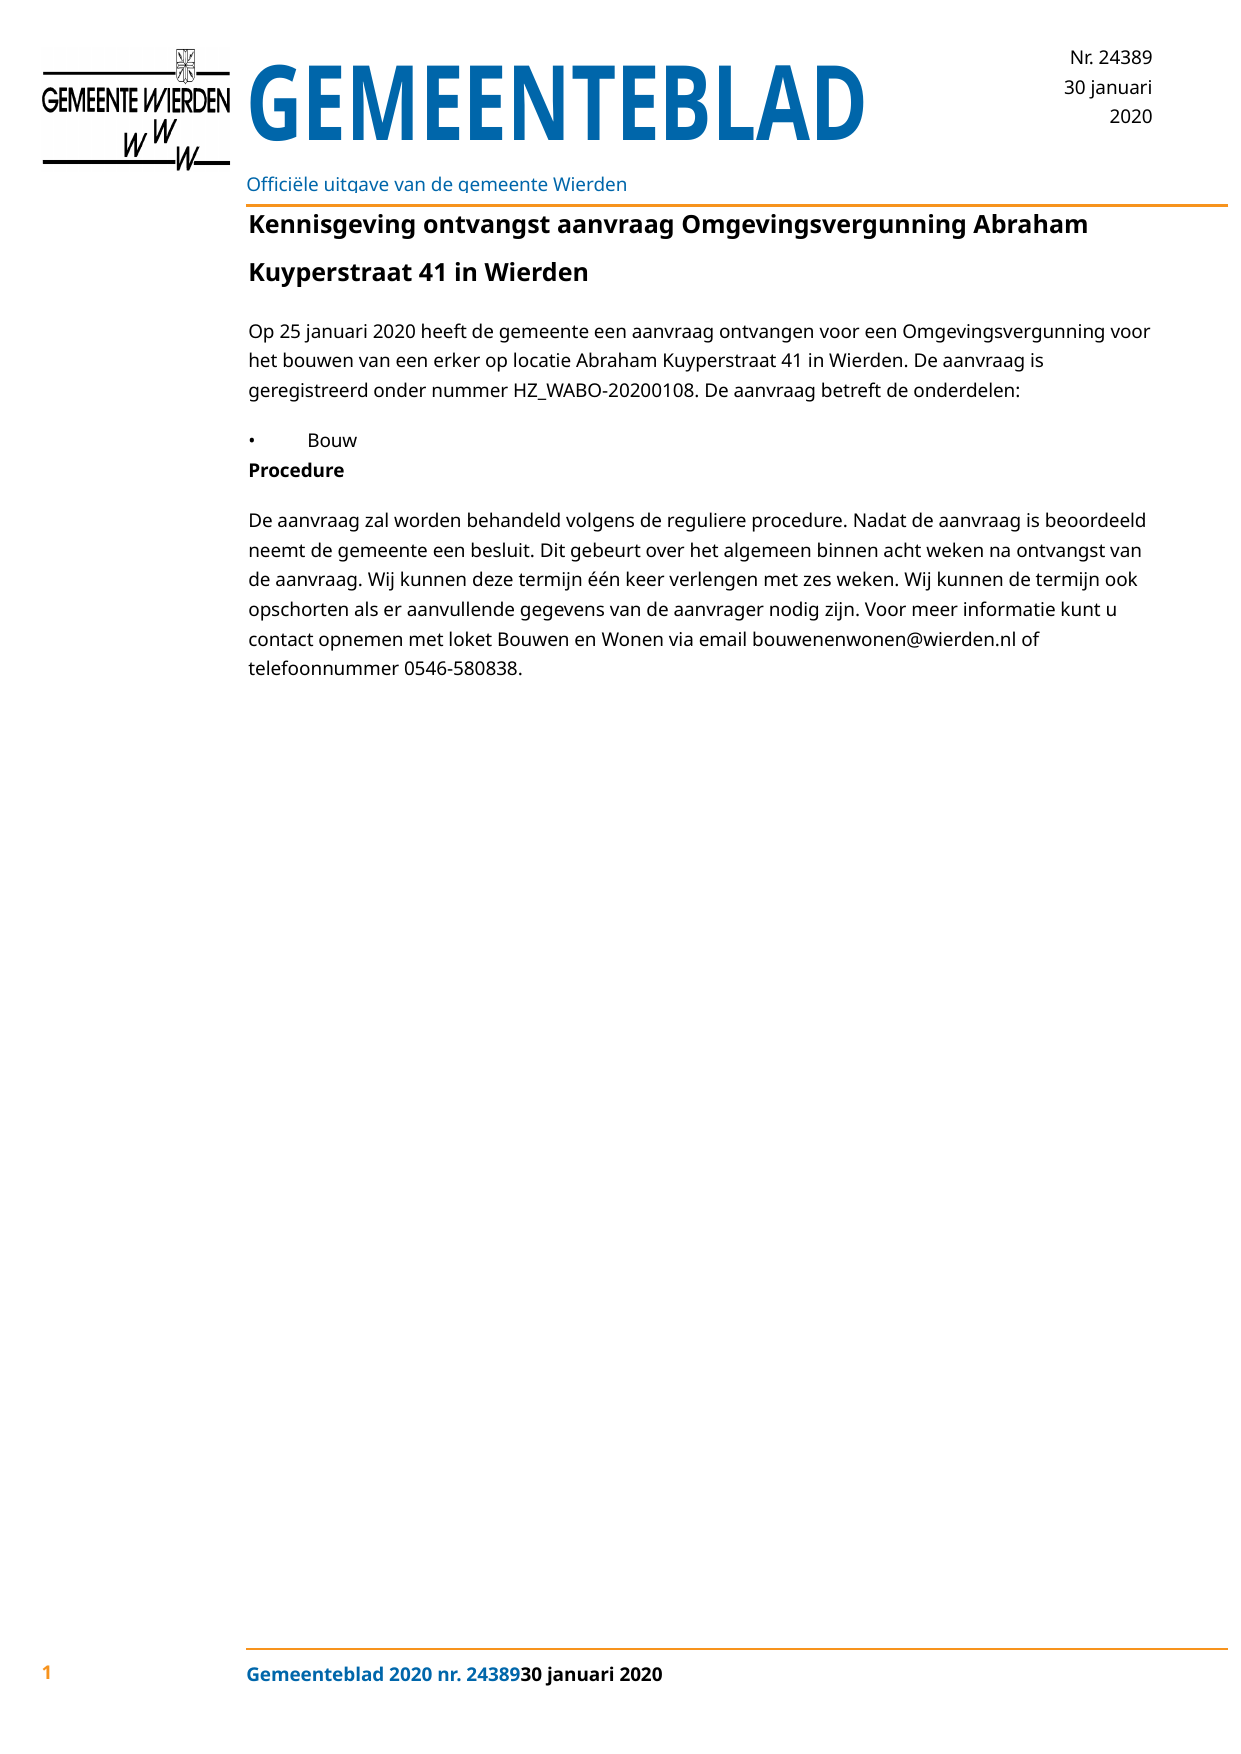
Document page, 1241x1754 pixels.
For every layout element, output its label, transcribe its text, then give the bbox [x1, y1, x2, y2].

list Bouw [248, 427, 1152, 453]
text Op 25 januari 2020 heeft de gemeente een aanvraag ontvangen voor een Omgevingsvergunning voor het bouwen van een erker op locatie Abraham Kuyperstraat 41 in Wierden. De aanvraag is geregistreerd onder nummer HZ_WABO-20200108. De aanvraag betreft de onderdelen: [248, 318, 1152, 403]
text Procedure [248, 457, 1152, 483]
picture [41, 47, 231, 172]
text Kennisgeving ontvangst aanvraag Omgevingsvergunning Abraham Kuyperstraat 41 in Wierden [248, 207, 1152, 288]
text De aanvraag zal worden behandeld volgens de reguliere procedure. Nadat de aanvraag is beoordeeld neemt de gemeente een besluit. Dit gebeurt over het algemeen binnen acht weken na ontvangst van de aanvraag. Wij kunnen deze termijn één keer verlengen met zes weken. Wij kunnen de termijn ook opschorten als er aanvullende gegevens van de aanvrager nodig zijn. Voor meer informatie kunt u contact opnemen met loket Bouwen en Wonen via email bouwenenwonen@wierden.nl of telefoonnummer 0546-580838. [248, 507, 1152, 681]
